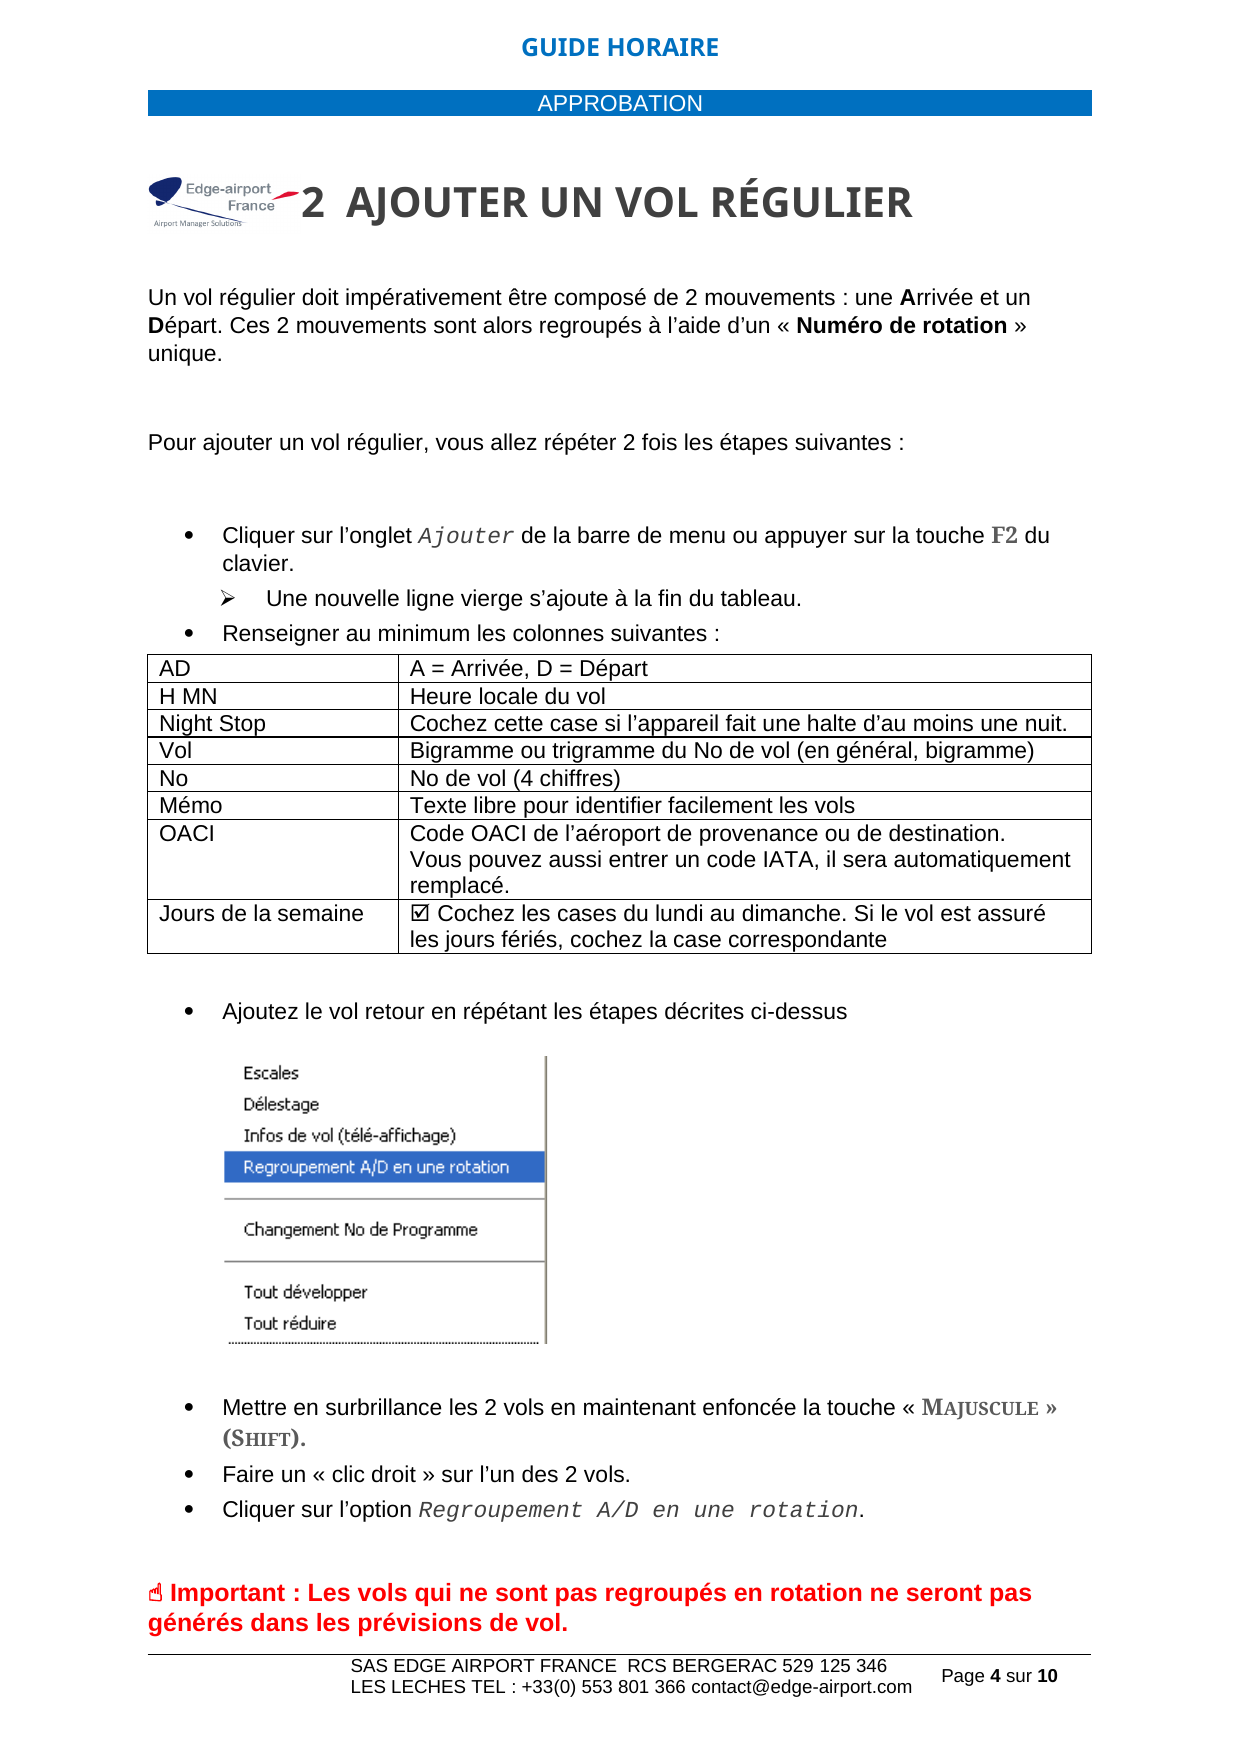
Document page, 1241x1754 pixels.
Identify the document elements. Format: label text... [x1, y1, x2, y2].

text Pour ajouter un vol régulier, vous allez répéter 2 fois les étapes suivantes : [148, 429, 1092, 456]
list Une nouvelle ligne vierge s’ajoute à la fin du tableau. [218, 585, 1092, 611]
table_cell Heure locale du vol [399, 683, 1091, 709]
table_cell Code OACI de l’aéroport de provenance ou de destination. Vous pouvez aussi entrer un code IATA, il sera automatiquement remplacé. [399, 820, 1091, 899]
table_cell No [148, 765, 398, 791]
list Ajoutez le vol retour en répétant les étapes décrites ci-dessus [185, 998, 1092, 1025]
text  Important : Les vols qui ne sont pas regroupés en rotation ne seront pas générés dans les prévisions de vol. [148, 1578, 1092, 1637]
table_cell Night Stop [148, 710, 398, 736]
table_cell Mémo [148, 792, 398, 819]
list Renseigner au minimum les colonnes suivantes : [185, 619, 1092, 646]
table_header A = Arrivée, D = Départ [399, 655, 1091, 682]
table_cell  Cochez les cases du lundi au dimanche. Si le vol est assuré les jours fériés, cochez la case correspondante [399, 900, 1091, 952]
table_cell H MN [148, 683, 398, 709]
table_cell Bigramme ou trigramme du No de vol (en général, bigramme) [399, 738, 1091, 764]
table_cell No de vol (4 chiffres) [399, 765, 1091, 791]
list Faire un « clic droit » sur l’un des 2 vols. [185, 1461, 1092, 1488]
text Un vol régulier doit impérativement être composé de 2 mouvements : une Arrivée et un Départ. Ces 2 mouvements sont alors regroupés à l’aide d’un « Numéro de rotation » unique. [148, 283, 1092, 366]
list Cliquer sur l’option Regroupement A/D en une rotation. [185, 1496, 1092, 1524]
table_cell Vol [148, 738, 398, 764]
subtitle Ajouter un vol régulier [148, 173, 1092, 229]
list Mettre en surbrillance les 2 vols en maintenant enfoncée la touche « Majuscule » (Shift). [185, 1391, 1092, 1453]
table_cell Texte libre pour identifier facilement les vols [399, 792, 1091, 819]
table_cell Jours de la semaine [148, 900, 398, 952]
table_cell Cochez cette case si l’appareil fait une halte d’au moins une nuit. [399, 710, 1091, 736]
table_header AD [148, 655, 398, 682]
table_cell OACI [148, 820, 398, 899]
list Cliquer sur l’onglet Ajouter de la barre de menu ou appuyer sur la touche F2 du clavier. [185, 519, 1092, 577]
